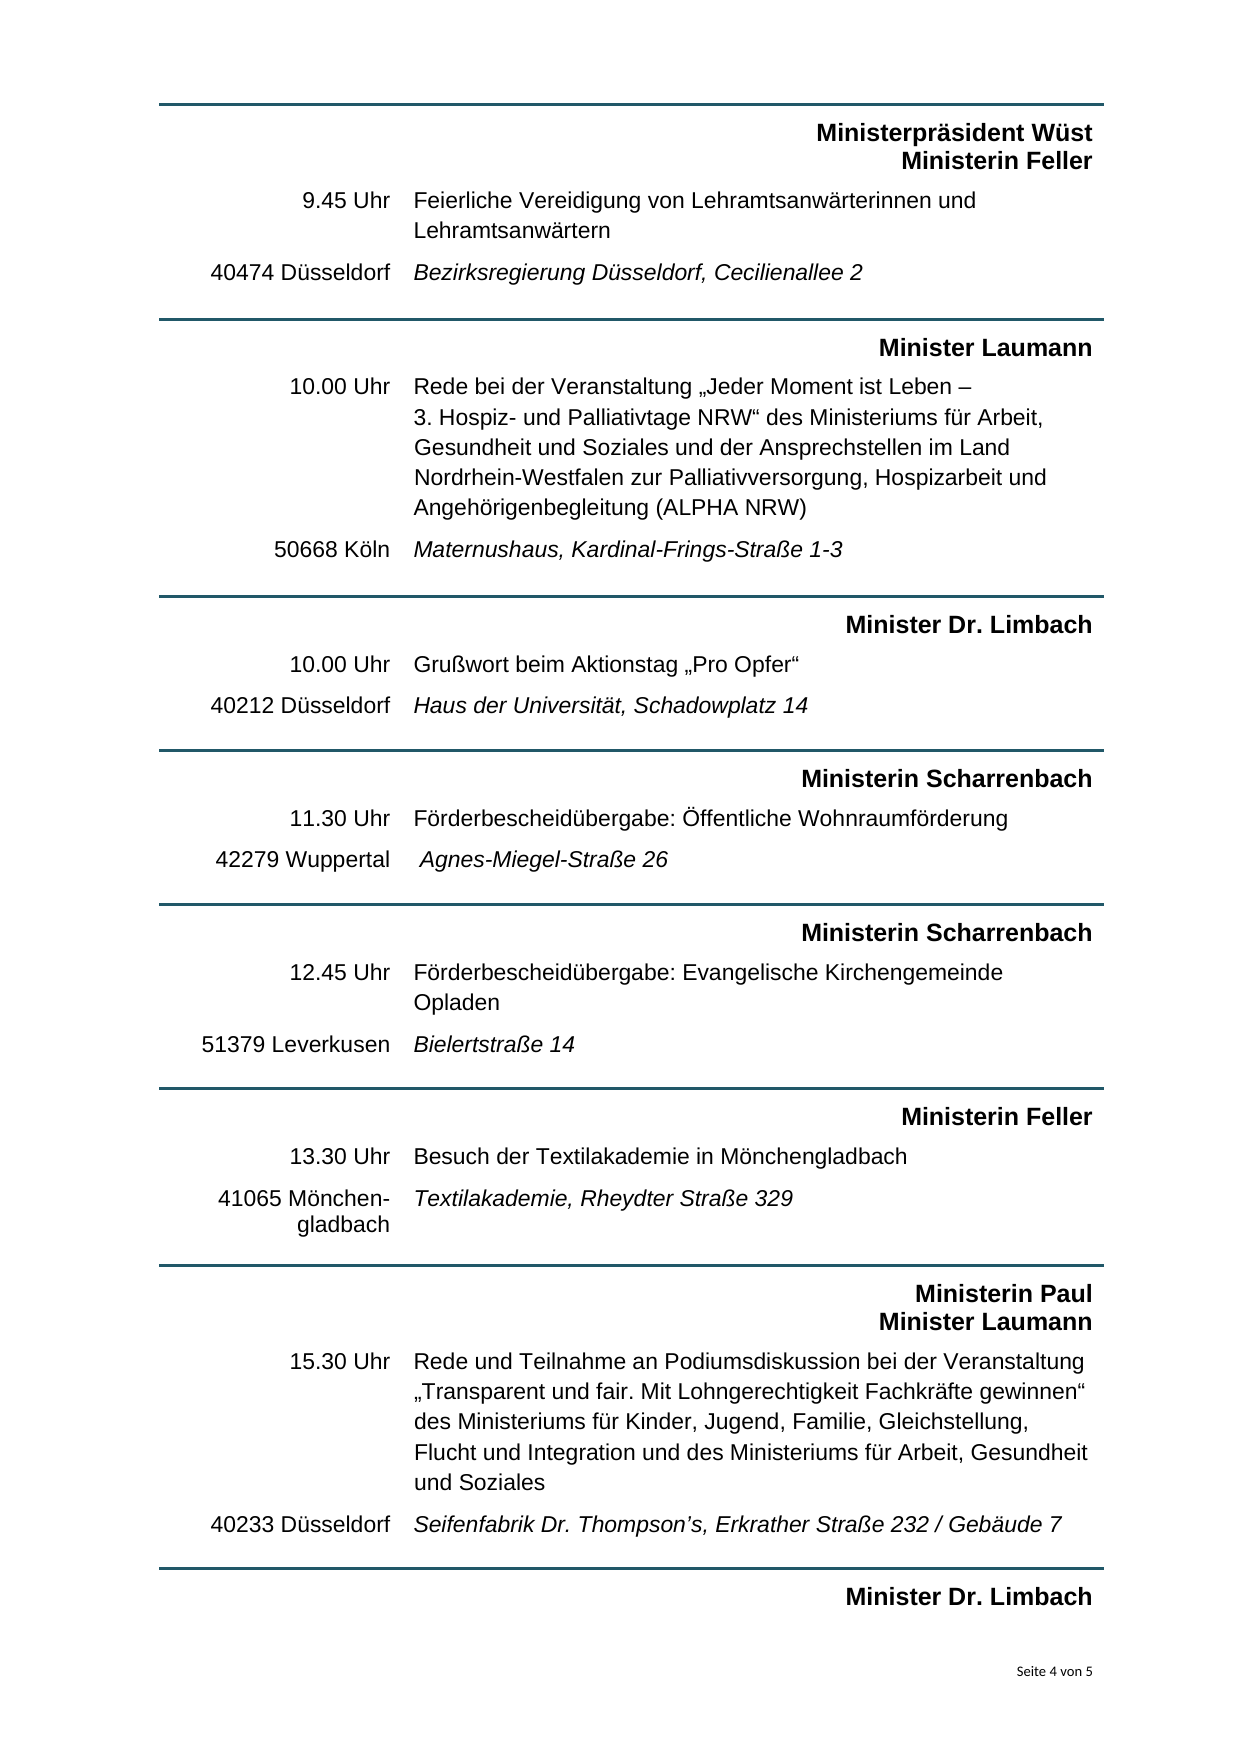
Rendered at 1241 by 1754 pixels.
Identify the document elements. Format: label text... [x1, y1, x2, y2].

table_cell 50668 Köln [159, 524, 402, 566]
table_cell Agnes-Miegel-Straße 26 [402, 835, 1104, 877]
table_cell Bezirksregierung Düsseldorf, Cecilienallee 2 [402, 247, 1104, 289]
table_header Ministerin Scharrenbach [402, 906, 1104, 947]
table_cell Textilakademie, Rheydter Straße 329 [402, 1173, 1104, 1237]
table_cell Seifenfabrik Dr. Thompson’s, Erkrather Straße 232 / Gebäude 7 [402, 1499, 1104, 1541]
table_cell 13.30 Uhr [159, 1131, 402, 1173]
table_header Ministerin Feller [402, 1090, 1104, 1131]
table_cell Förderbescheidübergabe: Evangelische Kirchengemeinde Opladen [402, 947, 1104, 1019]
table_header [159, 1570, 402, 1611]
table_cell Besuch der Textilakademie in Mönchengladbach [402, 1131, 1104, 1173]
table_cell 42279 Wuppertal [159, 835, 402, 877]
table_header Minister Dr. Limbach [402, 1570, 1104, 1611]
table_cell 40212 Düsseldorf [159, 681, 402, 723]
table_header [159, 752, 402, 793]
table_cell Rede und Teilnahme an Podiumsdiskussion bei der Veranstaltung „Transparent und fair. Mit Lohngerechtigkeit Fachkräfte gewinnen“ des Ministeriums für Kinder, Jugend, Familie, Gleichstellung, Flucht und Integration und des Ministeriums für Arbeit, Gesundheit und Soziales [402, 1336, 1104, 1499]
table_cell Förderbescheidübergabe: Öffentliche Wohnraumförderung [402, 793, 1104, 835]
table_header [159, 1090, 402, 1131]
table_cell 11.30 Uhr [159, 793, 402, 835]
table_header Minister Laumann [402, 321, 1104, 362]
table_header Minister Dr. Limbach [402, 598, 1104, 639]
table_header Ministerin Scharrenbach [402, 752, 1104, 793]
table_header [159, 1267, 402, 1336]
table_cell 15.30 Uhr [159, 1336, 402, 1499]
table_header [159, 906, 402, 947]
table_cell 40233 Düsseldorf [159, 1499, 402, 1541]
table_cell 40474 Düsseldorf [159, 247, 402, 289]
table_cell 51379 Leverkusen [159, 1019, 402, 1061]
table_cell Haus der Universität, Schadowplatz 14 [402, 681, 1104, 723]
table_header [159, 598, 402, 639]
table_cell Maternushaus, Kardinal-Frings-Straße 1-3 [402, 524, 1104, 566]
table_cell Rede bei der Veranstaltung „Jeder Moment ist Leben – 3. Hospiz- und Palliativtage NRW“ des Ministeriums für Arbeit, Gesundheit und Soziales und der Ansprechstellen im Land Nordrhein-Westfalen zur Palliativversorgung, Hospizarbeit und Angehörigenbegleitung (ALPHA NRW) [402, 362, 1104, 524]
table_cell 9.45 Uhr [159, 175, 402, 247]
table_cell 10.00 Uhr [159, 362, 402, 524]
table_header Ministerpräsident Wüst Ministerin Feller [402, 106, 1104, 175]
table_cell Bielertstraße 14 [402, 1019, 1104, 1061]
table_header [159, 321, 402, 362]
table_cell 12.45 Uhr [159, 947, 402, 1019]
table_header [159, 106, 402, 175]
table_cell Feierliche Vereidigung von Lehramtsanwärterinnen und Lehramtsanwärtern [402, 175, 1104, 247]
table_header Ministerin Paul Minister Laumann [402, 1267, 1104, 1336]
table_cell 41065 Mönchen- gladbach [159, 1173, 402, 1237]
table_cell Grußwort beim Aktionstag „Pro Opfer“ [402, 639, 1104, 681]
table_cell 10.00 Uhr [159, 639, 402, 681]
